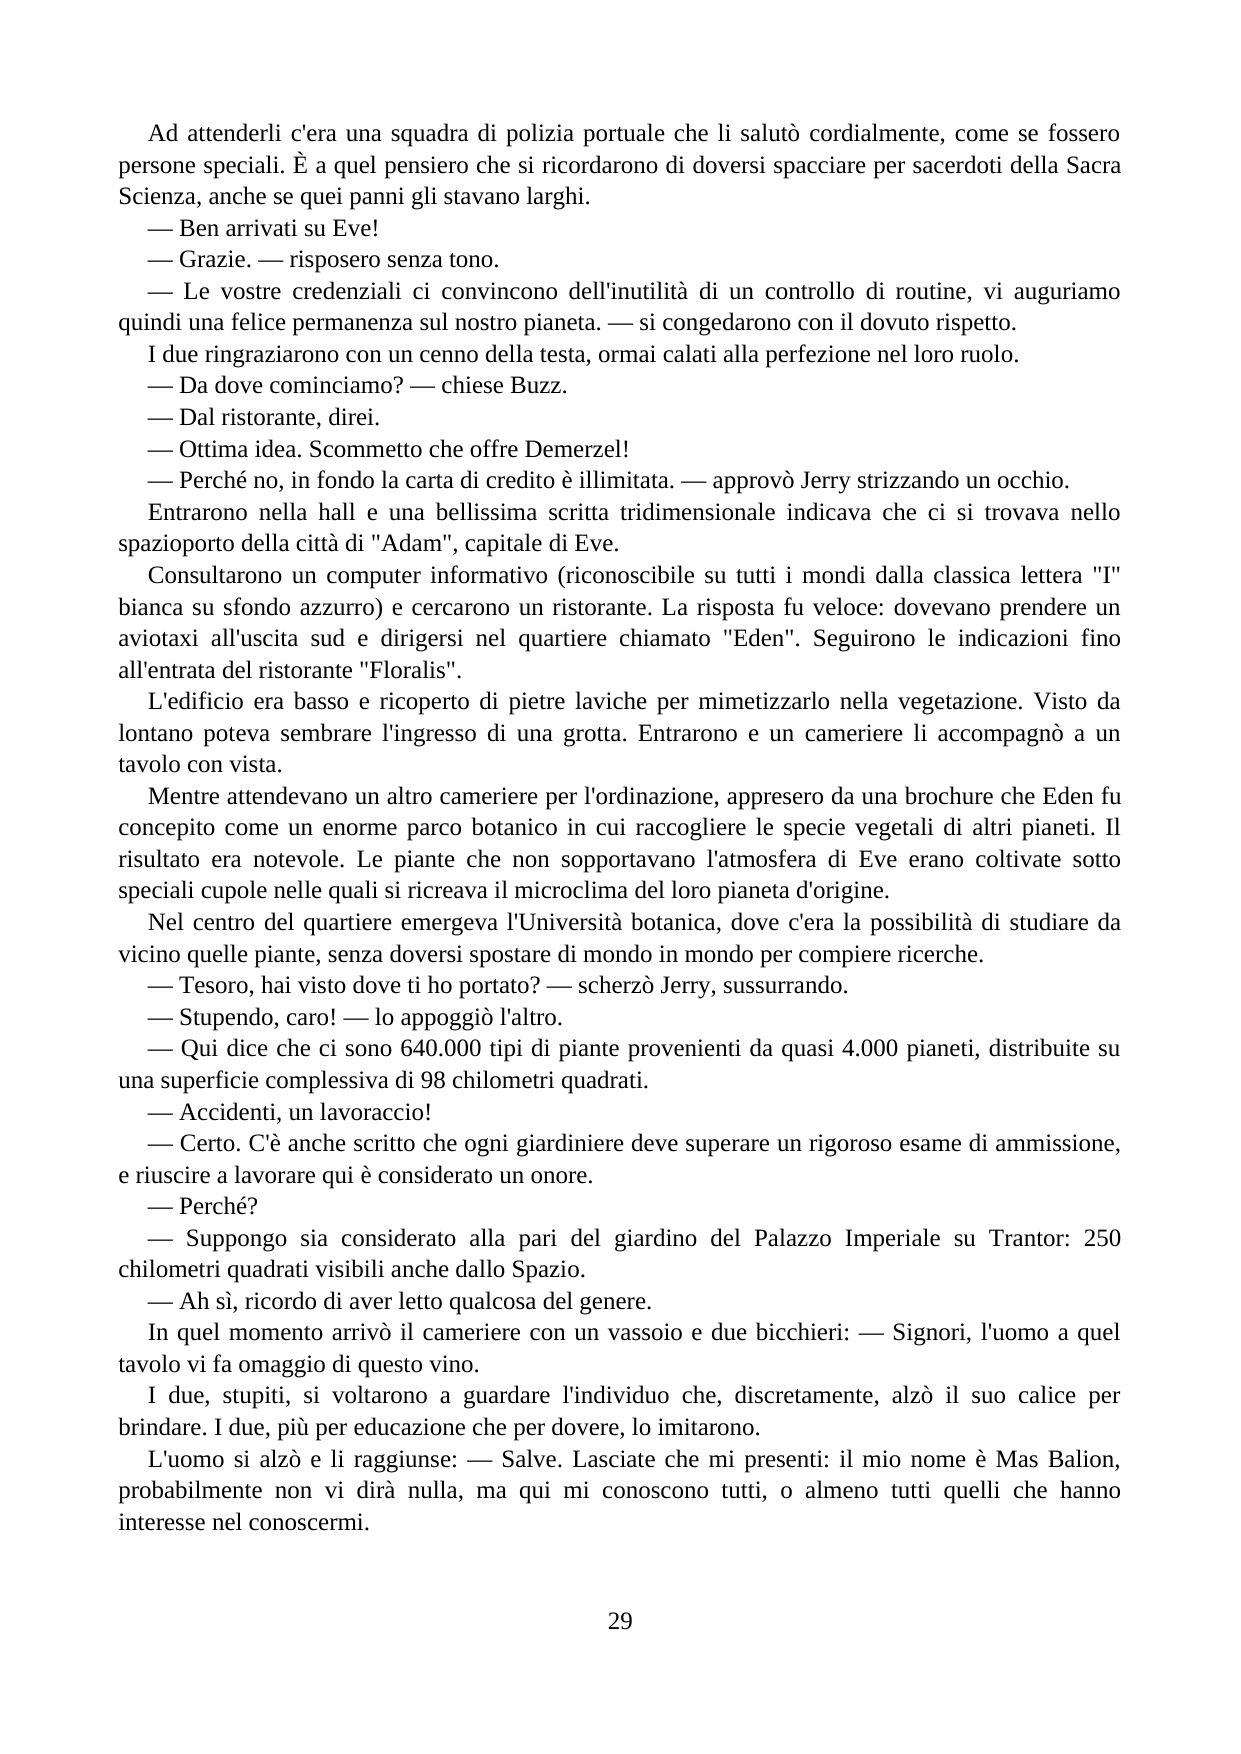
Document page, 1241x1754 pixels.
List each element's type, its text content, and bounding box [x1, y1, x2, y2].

text — Qui dice che ci sono 640.000 tipi di piante provenienti da quasi 4.000 pianeti, distribuite su una superficie complessiva di 98 chilometri quadrati. [118, 1033, 1122, 1094]
text L'edificio era basso e ricoperto di pietre laviche per mimetizzarlo nella vegetazione. Visto da lontano poteva sembrare l'ingresso di una grotta. Entrarono e un cameriere li accompagnò a un tavolo con vista. [118, 686, 1122, 778]
text — Tesoro, hai visto dove ti ho portato? — scherzò Jerry, sussurrando. [118, 970, 1122, 999]
text — Certo. C'è anche scritto che ogni giardiniere deve superare un rigoroso esame di ammissione, e riuscire a lavorare qui è considerato un onore. [118, 1128, 1122, 1188]
text — Perché? [118, 1191, 1122, 1220]
text Ad attenderli c'era una squadra di polizia portuale che li salutò cordialmente, come se fossero persone speciali. È a quel pensiero che si ricordarono di doversi spacciare per sacerdoti della Sacra Scienza, anche se quei panni gli stavano larghi. [118, 118, 1122, 210]
text Mentre attendevano un altro cameriere per l'ordinazione, appresero da una brochure che Eden fu concepito come un enorme parco botanico in cui raccogliere le specie vegetali di altri pianeti. Il risultato era notevole. Le piante che non sopportavano l'atmosfera di Eve erano coltivate sotto speciali cupole nelle quali si ricreava il microclima del loro pianeta d'origine. [118, 781, 1122, 904]
text I due ringraziarono con un cenno della testa, ormai calati alla perfezione nel loro ruolo. [118, 339, 1122, 368]
text — Stupendo, caro! — lo appoggiò l'altro. [118, 1002, 1122, 1031]
text — Ah sì, ricordo di aver letto qualcosa del genere. [118, 1286, 1122, 1315]
text — Ben arrivati su Eve! [118, 213, 1122, 242]
text — Suppongo sia considerato alla pari del giardino del Palazzo Imperiale su Trantor: 250 chilometri quadrati visibili anche dallo Spazio. [118, 1223, 1122, 1283]
text Nel centro del quartiere emergeva l'Università botanica, dove c'era la possibilità di studiare da vicino quelle piante, senza doversi spostare di mondo in mondo per compiere ricerche. [118, 907, 1122, 967]
text — Perché no, in fondo la carta di credito è illimitata. — approvò Jerry strizzando un occhio. [118, 465, 1122, 494]
text — Accidenti, un lavoraccio! [118, 1097, 1122, 1125]
text — Da dove cominciamo? — chiese Buzz. [118, 371, 1122, 399]
text — Grazie. — risposero senza tono. [118, 244, 1122, 273]
text Consultarono un computer informativo (riconoscibile su tutti i mondi dalla classica lettera "I" bianca su sfondo azzurro) e cercarono un ristorante. La risposta fu veloce: dovevano prendere un aviotaxi all'uscita sud e dirigersi nel quartiere chiamato "Eden". Seguirono le indicazioni fino all'entrata del ristorante "Floralis". [118, 560, 1122, 683]
text Entrarono nella hall e una bellissima scritta tridimensionale indicava che ci si trovava nello spazioporto della città di "Adam", capitale di Eve. [118, 497, 1122, 557]
text — Le vostre credenziali ci convincono dell'inutilità di un controllo di routine, vi auguriamo quindi una felice permanenza sul nostro pianeta. — si congedarono con il dovuto rispetto. [118, 276, 1122, 336]
text L'uomo si alzò e li raggiunse: — Salve. Lasciate che mi presenti: il mio nome è Mas Balion, probabilmente non vi dirà nulla, ma qui mi conoscono tutti, o almeno tutti quelli che hanno interesse nel conoscermi. [118, 1444, 1122, 1536]
text I due, stupiti, si voltarono a guardare l'individuo che, discretamente, alzò il suo calice per brindare. I due, più per educazione che per dovere, lo imitarono. [118, 1381, 1122, 1441]
text In quel momento arrivò il cameriere con un vassoio e due bicchieri: — Signori, l'uomo a quel tavolo vi fa omaggio di questo vino. [118, 1317, 1122, 1378]
text — Ottima idea. Scommetto che offre Demerzel! [118, 434, 1122, 462]
text — Dal ristorante, direi. [118, 402, 1122, 431]
